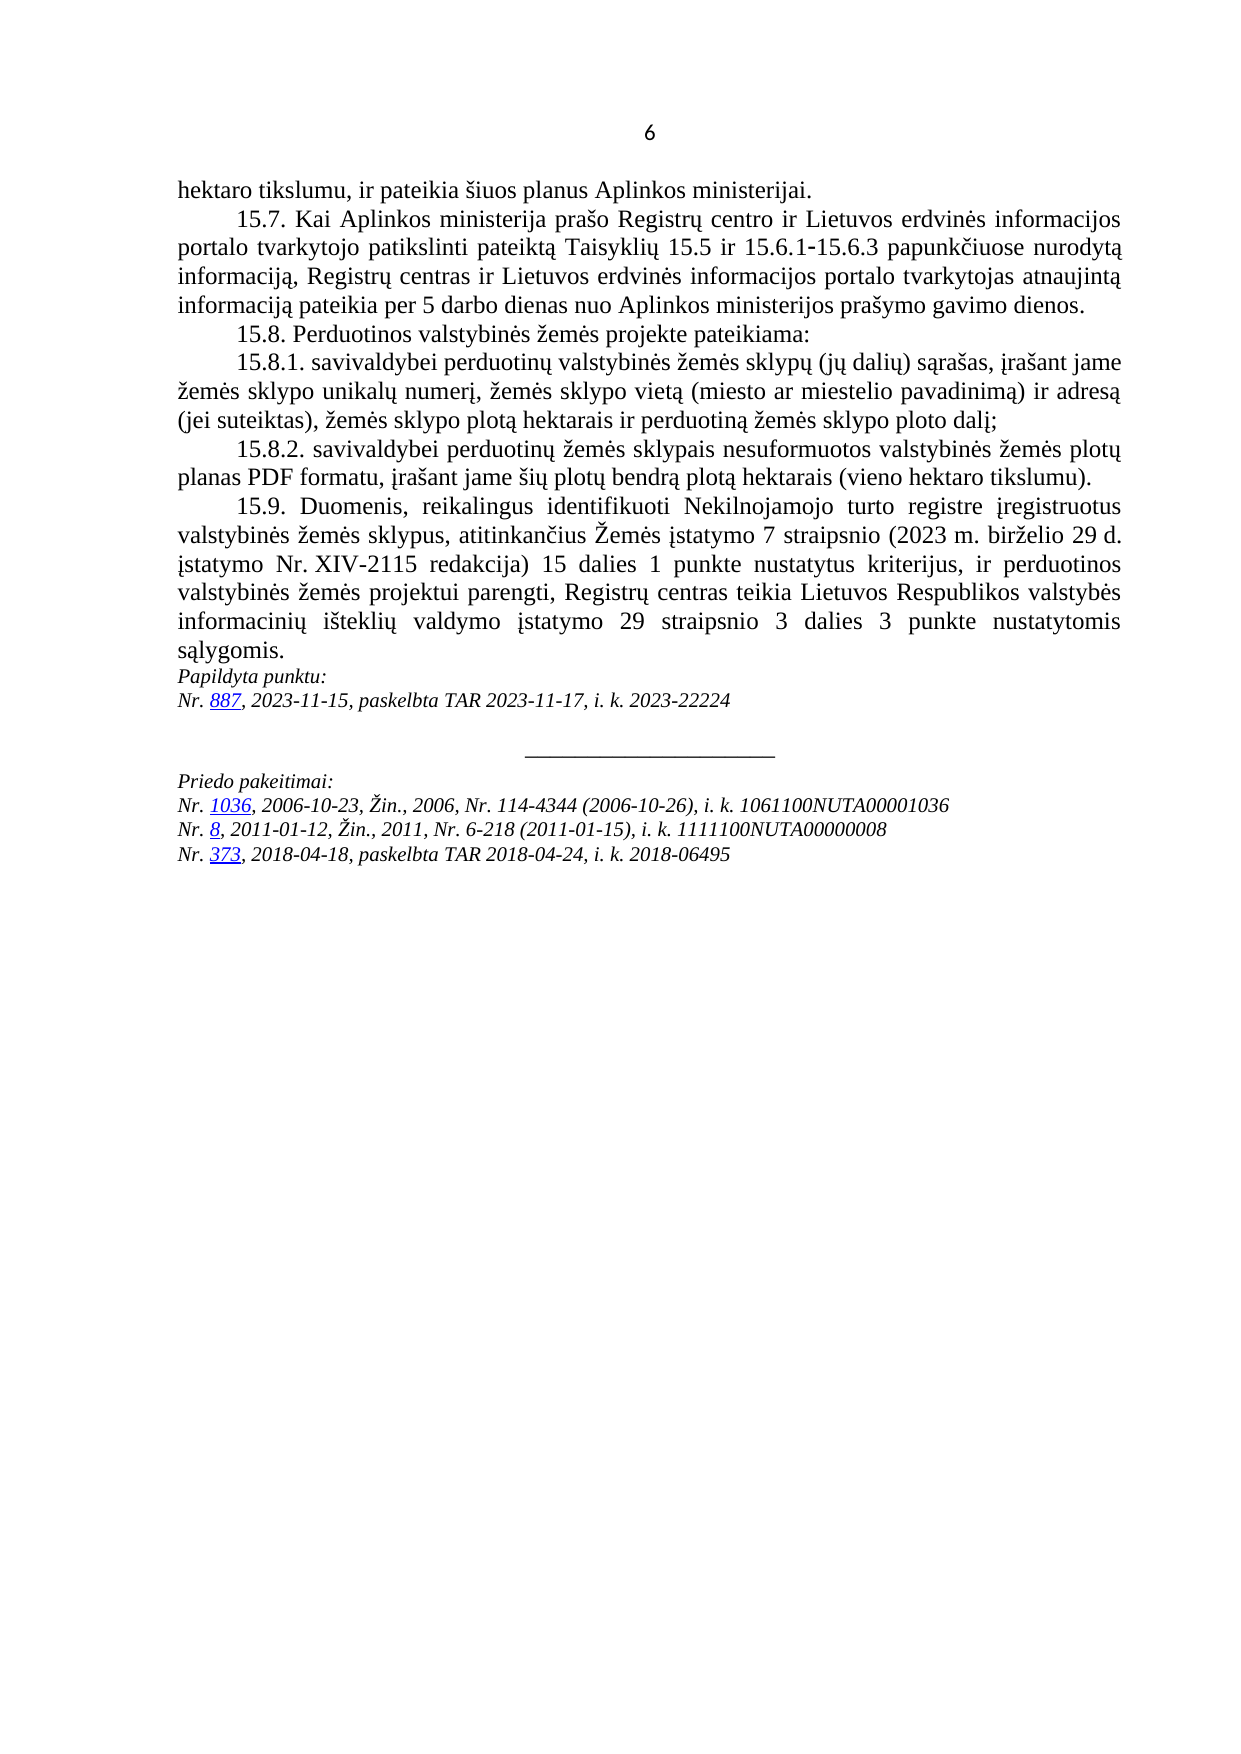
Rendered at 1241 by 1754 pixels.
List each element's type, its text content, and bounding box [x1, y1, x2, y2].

text Nr. 373, 2018-04-18, paskelbta TAR 2018-04-24, i. k. 2018-06495 [177, 841, 1122, 866]
text –––––––––––––––––––– [177, 741, 1122, 769]
text Nr. 8, 2011-01-12, Žin., 2011, Nr. 6-218 (2011-01-15), i. k. 1111100NUTA00000008 [177, 817, 1122, 841]
text 15.9. Duomenis, reikalingus identifikuoti Nekilnojamojo turto registre įregistruotus valstybinės žemės sklypus, atitinkančius Žemės įstatymo 7 straipsnio (2023 m. birželio 29 d. įstatymo Nr. XIV-2115 redakcija) 15 dalies 1 punkte nustatytus kriterijus, ir perduotinos valstybinės žemės projektui parengti, Registrų centras teikia Lietuvos Respublikos valstybės informacinių išteklių valdymo įstatymo 29 straipsnio 3 dalies 3 punkte nustatytomis sąlygomis. [177, 491, 1122, 664]
text 15.8. Perduotinos valstybinės žemės projekte pateikiama: [177, 319, 1122, 347]
text Nr. 1036, 2006-10-23, Žin., 2006, Nr. 114-4344 (2006-10-26), i. k. 1061100NUTA00001036 [177, 793, 1122, 817]
text 15.7. Kai Aplinkos ministerija prašo Registrų centro ir Lietuvos erdvinės informacijos portalo tvarkytojo patikslinti pateiktą Taisyklių 15.5 ir 15.6.115.6.3 papunkčiuose nurodytą informaciją, Registrų centras ir Lietuvos erdvinės informacijos portalo tvarkytojas atnaujintą informaciją pateikia per 5 darbo dienas nuo Aplinkos ministerijos prašymo gavimo dienos. [177, 204, 1122, 319]
text hektaro tikslumu, ir pateikia šiuos planus Aplinkos ministerijai. [177, 175, 1122, 204]
text 15.8.2. savivaldybei perduotinų žemės sklypais nesuformuotos valstybinės žemės plotų planas PDF formatu, įrašant jame šių plotų bendrą plotą hektarais (vieno hektaro tikslumu). [177, 434, 1122, 491]
text Priedo pakeitimai: [177, 769, 1122, 793]
text 15.8.1. savivaldybei perduotinų valstybinės žemės sklypų (jų dalių) sąrašas, įrašant jame žemės sklypo unikalų numerį, žemės sklypo vietą (miesto ar miestelio pavadinimą) ir adresą (jei suteiktas), žemės sklypo plotą hektarais ir perduotiną žemės sklypo ploto dalį; [177, 347, 1122, 434]
text Papildyta punktu: [177, 664, 1122, 688]
text Nr. 887, 2023-11-15, paskelbta TAR 2023-11-17, i. k. 2023-22224 [177, 688, 1122, 712]
